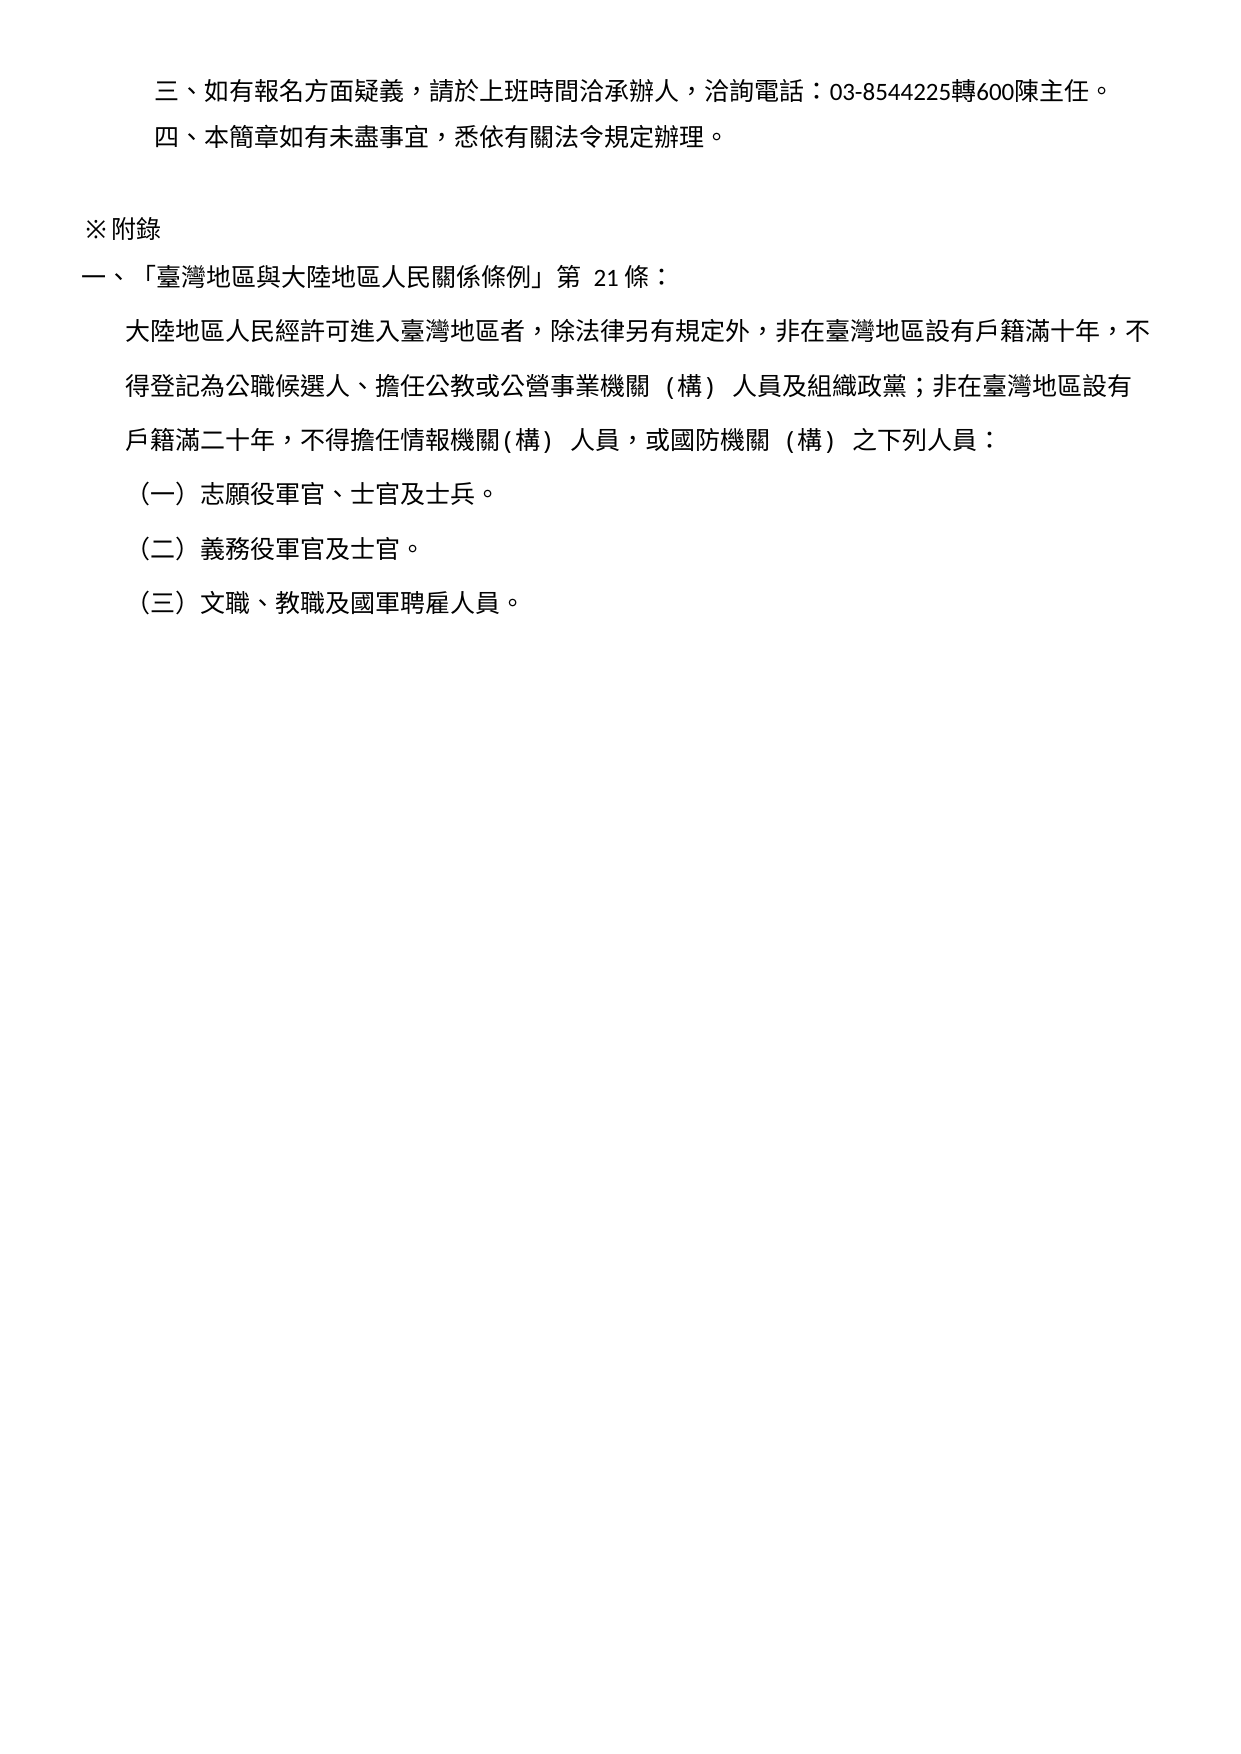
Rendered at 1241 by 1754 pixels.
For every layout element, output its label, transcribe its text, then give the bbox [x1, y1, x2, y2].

text 四、本簡章如有未盡事宜，悉依有關法令規定辦理。 [154, 120, 1152, 153]
text （一）志願役軍官、士官及士兵。 [81, 475, 1152, 511]
text ※附錄 [81, 211, 1152, 245]
text （二）義務役軍官及士官。 [81, 529, 1152, 565]
text 三、如有報名方面疑義，請於上班時間洽承辦人，洽詢電話：03-8544225轉600陳主任。 [154, 74, 1152, 107]
text （三）文職、教職及國軍聘雇人員。 [81, 583, 1152, 620]
text 一、「臺灣地區與大陸地區人民關係條例」第 21 條： [81, 257, 1152, 293]
text 大陸地區人民經許可進入臺灣地區者，除法律另有規定外，非在臺灣地區設有戶籍滿十年，不得登記為公職候選人、擔任公教或公營事業機關 (構) 人員及組織政黨；非在臺灣地區設有戶籍滿二十年，不得擔任情報機關(構) 人員，或國防機關 (構) 之下列人員： [125, 312, 1152, 457]
